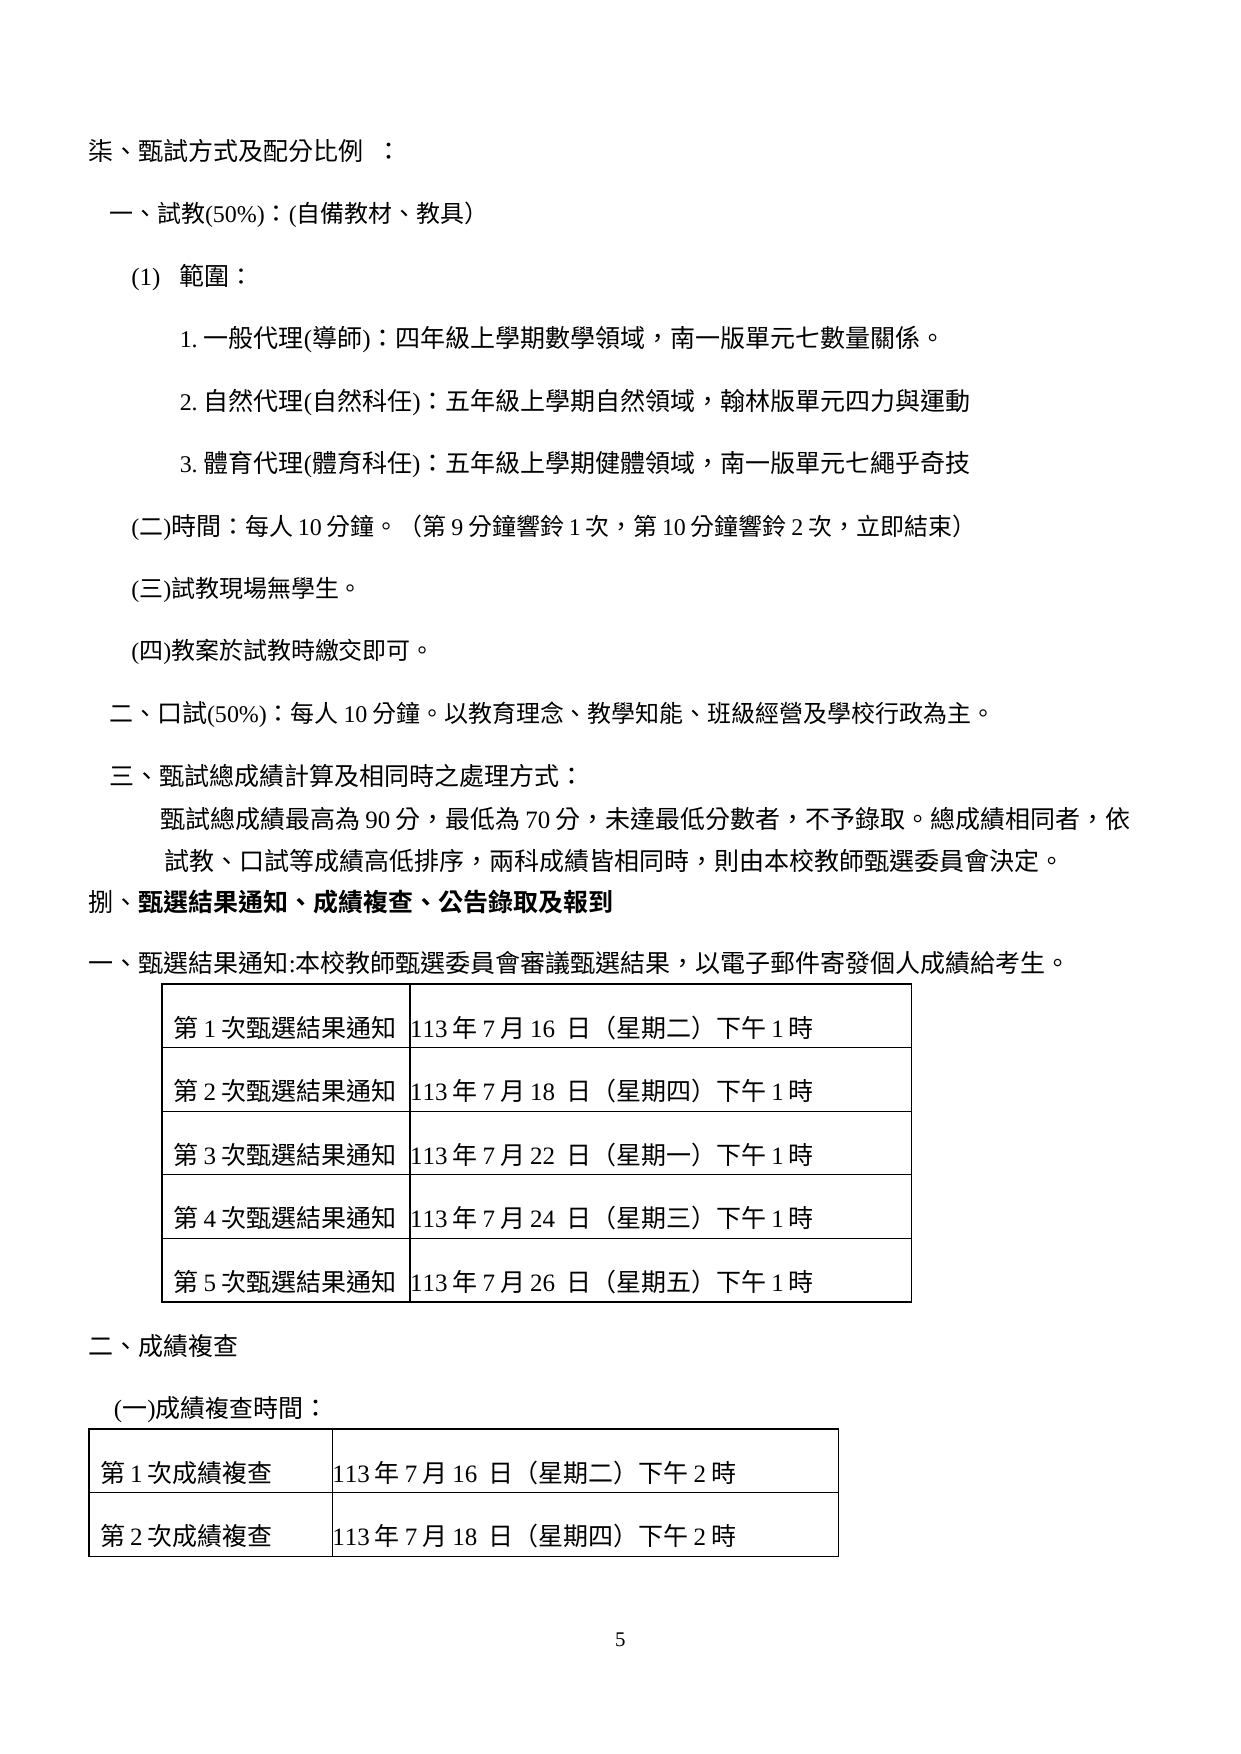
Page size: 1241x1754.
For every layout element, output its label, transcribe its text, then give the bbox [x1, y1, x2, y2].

list 範圍： [131, 233, 1152, 295]
table_cell 第5次甄選結果通知 [163, 1239, 409, 1301]
table_header 第1次甄選結果通知 [163, 985, 409, 1047]
table_header 第1次成績複查 [90, 1430, 332, 1492]
text (一)成績複查時間： [89, 1365, 1152, 1427]
text 3. 體育代理(體育科任)：五年級上學期健體領域，南一版單元七繩乎奇技 [179, 420, 1152, 483]
table_header 113年7月16日（星期二）下午2時 [333, 1430, 838, 1492]
text 二、口試(50%)：每人10分鐘。以教育理念、教學知能、班級經營及學校行政為主。 [109, 670, 1152, 733]
text 1. 一般代理(導師)：四年級上學期數學領域，南一版單元七數量關係。 [179, 295, 1152, 358]
text 二、成績複查 [89, 1302, 1152, 1365]
table_cell 第2次甄選結果通知 [163, 1048, 409, 1111]
table_cell 113年7月22日（星期一）下午1時 [411, 1112, 911, 1174]
text 一、試教(50%)：(自備教材、教具） [109, 170, 1152, 233]
table_cell 113年7月18日（星期四）下午1時 [411, 1048, 911, 1111]
table_header 113年7月16日（星期二）下午1時 [411, 985, 911, 1047]
text (四)教案於試教時繳交即可。 [89, 608, 1152, 670]
text 2. 自然代理(自然科任)：五年級上學期自然領域，翰林版單元四力與運動 [179, 358, 1152, 420]
table_cell 113年7月24日（星期三）下午1時 [411, 1175, 911, 1238]
text 捌、甄選結果通知、成績複查、公告錄取及報到 [89, 878, 1152, 920]
text 三、甄試總成績計算及相同時之處理方式： [109, 733, 1152, 795]
table_cell 第2次成績複查 [90, 1493, 332, 1556]
text 甄試總成績最高為90分，最低為70分，未達最低分數者，不予錄取。總成績相同者，依試教、口試等成績高低排序，兩科成績皆相同時，則由本校教師甄選委員會決定。 [160, 795, 1152, 878]
text (二)時間：每人10分鐘。（第9分鐘響鈴1次，第10分鐘響鈴2次，立即結束） [89, 483, 1152, 545]
text 柒、甄試方式及配分比例 ： [89, 108, 1152, 170]
text (三)試教現場無學生。 [89, 545, 1152, 608]
text 一、甄選結果通知:本校教師甄選委員會審議甄選結果，以電子郵件寄發個人成績給考生。 [89, 920, 1152, 983]
table_cell 第3次甄選結果通知 [163, 1112, 409, 1174]
table_cell 113年7月18日（星期四）下午2時 [333, 1493, 838, 1556]
table_cell 第4次甄選結果通知 [163, 1175, 409, 1238]
table_cell 113年7月26日（星期五）下午1時 [411, 1239, 911, 1301]
